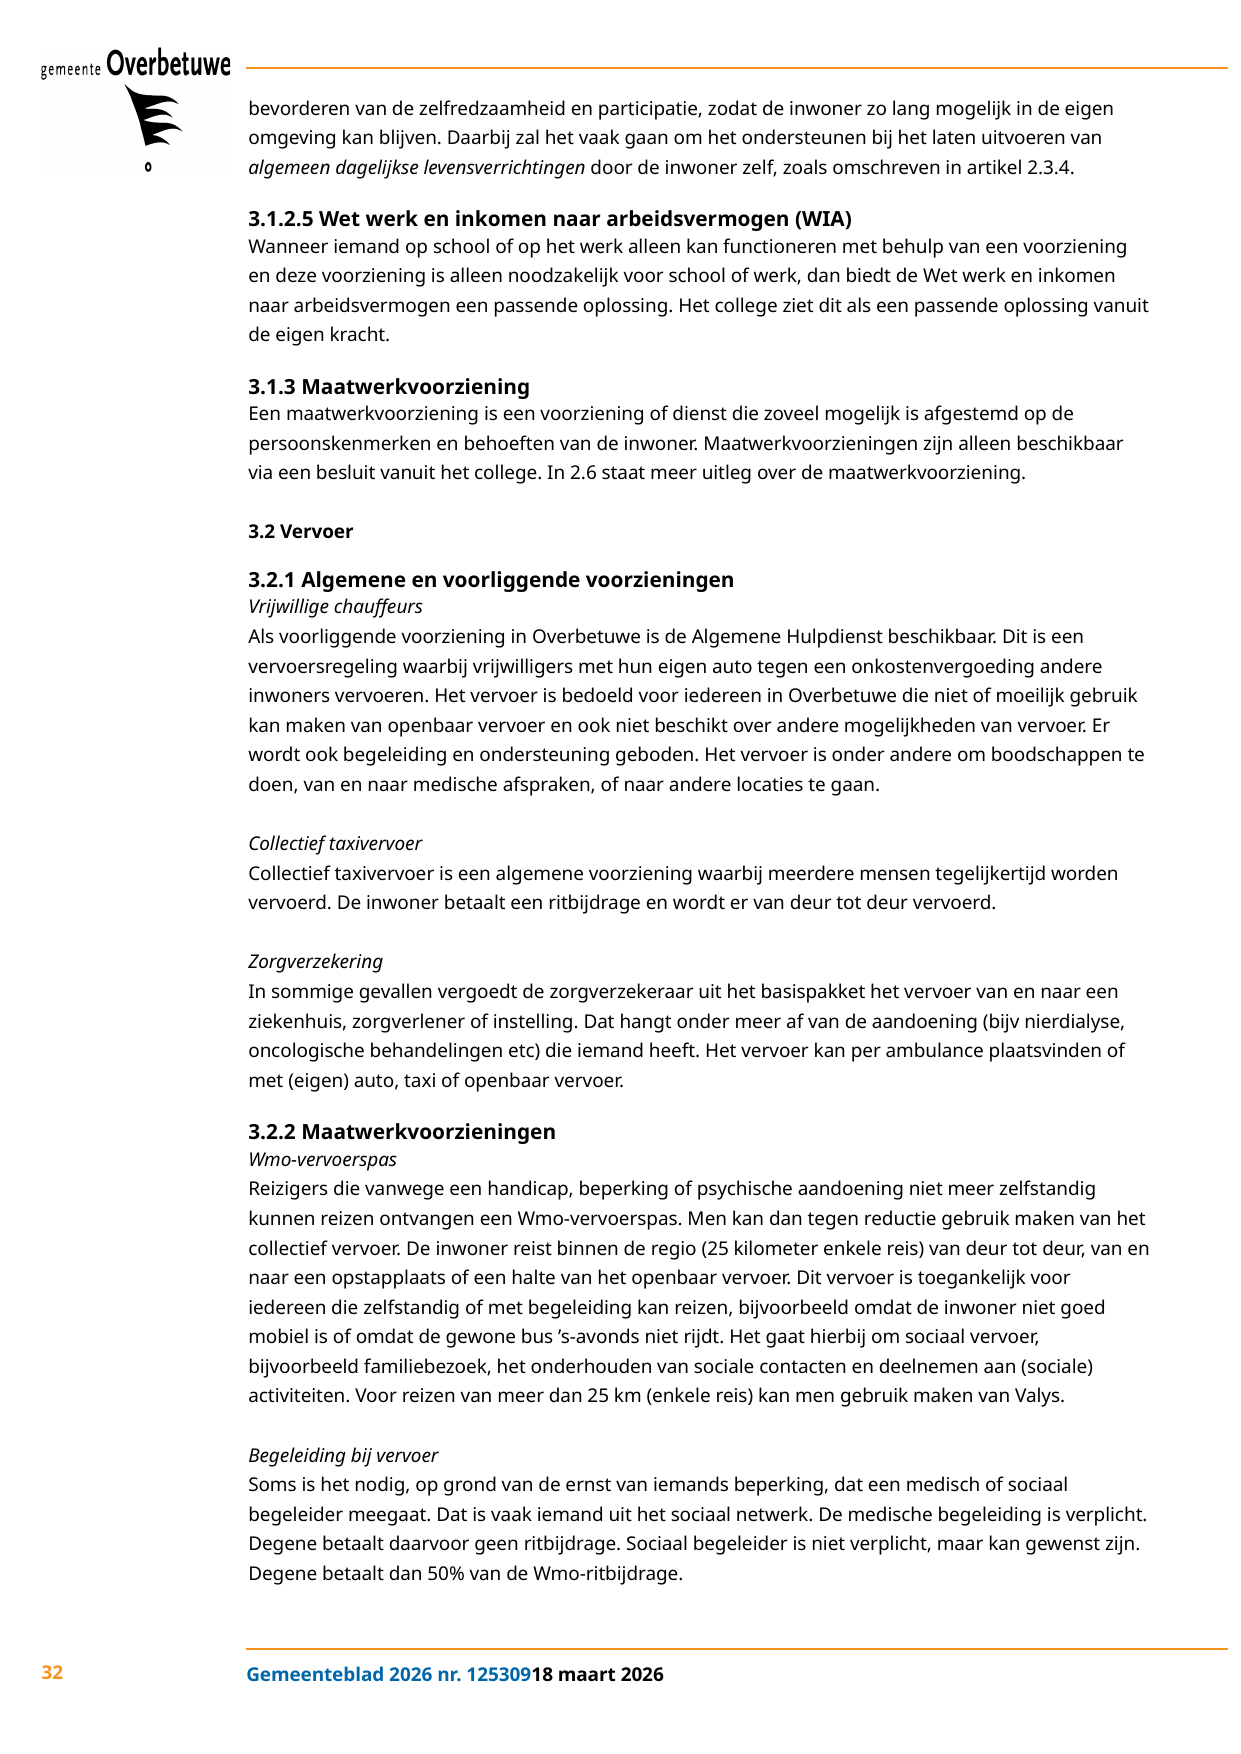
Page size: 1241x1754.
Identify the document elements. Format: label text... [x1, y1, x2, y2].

text In sommige gevallen vergoedt de zorgverzekeraar uit het basispakket het vervoer van en naar een ziekenhuis, zorgverlener of instelling. Dat hangt onder meer af van de aandoening (bijv nierdialyse, oncologische behandelingen etc) die iemand heeft. Het vervoer kan per ambulance plaatsvinden of met (eigen) auto, taxi of openbaar vervoer. [248, 978, 1152, 1093]
text 3.1.2.5 Wet werk en inkomen naar arbeidsvermogen (WIA) [248, 204, 1152, 233]
text bevorderen van de zelfredzaamheid en participatie, zodat de inwoner zo lang mogelijk in de eigen omgeving kan blijven. Daarbij zal het vaak gaan om het ondersteunen bij het laten uitvoeren van algemeen dagelijkse levensverrichtingen door de inwoner zelf, zoals omschreven in artikel 2.3.4. [248, 95, 1152, 180]
text Een maatwerkvoorziening is een voorziening of dienst die zoveel mogelijk is afgestemd op de persoonskenmerken en behoeften van de inwoner. Maatwerkvoorzieningen zijn alleen beschikbaar via een besluit vanuit het college. In 2.6 staat meer uitleg over de maatwerkvoorziening. [248, 400, 1152, 485]
text Wmo-vervoerspas [248, 1146, 1152, 1172]
text 3.2 Vervoer [248, 519, 1152, 544]
text Reizigers die vanwege een handicap, beperking of psychische aandoening niet meer zelfstandig kunnen reizen ontvangen een Wmo-vervoerspas. Men kan dan tegen reductie gebruik maken van het collectief vervoer. De inwoner reist binnen de regio (25 kilometer enkele reis) van deur tot deur, van en naar een opstapplaats of een halte van het openbaar vervoer. Dit vervoer is toegankelijk voor iedereen die zelfstandig of met begeleiding kan reizen, bijvoorbeeld omdat de inwoner niet goed mobiel is of omdat de gewone bus ’s-avonds niet rijdt. Het gaat hierbij om sociaal vervoer, bijvoorbeeld familiebezoek, het onderhouden van sociale contacten en deelnemen aan (sociale) activiteiten. Voor reizen van meer dan 25 km (enkele reis) kan men gebruik maken van Valys. [248, 1176, 1152, 1408]
text Soms is het nodig, op grond van de ernst van iemands beperking, dat een medisch of sociaal begeleider meegaat. Dat is vaak iemand uit het sociaal netwerk. De medische begeleiding is verplicht. Degene betaalt daarvoor geen ritbijdrage. Sociaal begeleider is niet verplicht, maar kan gewenst zijn. Degene betaalt dan 50% van de Wmo-ritbijdrage. [248, 1471, 1152, 1586]
text Wanneer iemand op school of op het werk alleen kan functioneren met behulp van een voorziening en deze voorziening is alleen noodzakelijk voor school of werk, dan biedt de Wet werk en inkomen naar arbeidsvermogen een passende oplossing. Het college ziet dit als een passende oplossing vanuit de eigen kracht. [248, 233, 1152, 347]
text 3.1.3 Maatwerkvoorziening [248, 372, 1152, 400]
text Collectief taxivervoer is een algemene voorziening waarbij meerdere mensen tegelijkertijd worden vervoerd. De inwoner betaalt een ritbijdrage en wordt er van deur tot deur vervoerd. [248, 860, 1152, 915]
text Begeleiding bij vervoer [248, 1442, 1152, 1467]
text Als voorliggende voorziening in Overbetuwe is de Algemene Hulpdienst beschikbaar. Dit is een vervoersregeling waarbij vrijwilligers met hun eigen auto tegen een onkostenvergoeding andere inwoners vervoeren. Het vervoer is bedoeld voor iedereen in Overbetuwe die niet of moeilijk gebruik kan maken van openbaar vervoer en ook niet beschikt over andere mogelijkheden van vervoer. Er wordt ook begeleiding en ondersteuning geboden. Het vervoer is onder andere om boodschappen te doen, van en naar medische afspraken, of naar andere locaties te gaan. [248, 623, 1152, 797]
text Vrijwillige chauffeurs [248, 594, 1152, 619]
text 3.2.1 Algemene en voorliggende voorzieningen [248, 565, 1152, 594]
text Zorgverzekering [248, 949, 1152, 974]
picture [41, 47, 231, 172]
text 3.2.2 Maatwerkvoorzieningen [248, 1117, 1152, 1146]
text Collectief taxivervoer [248, 830, 1152, 856]
